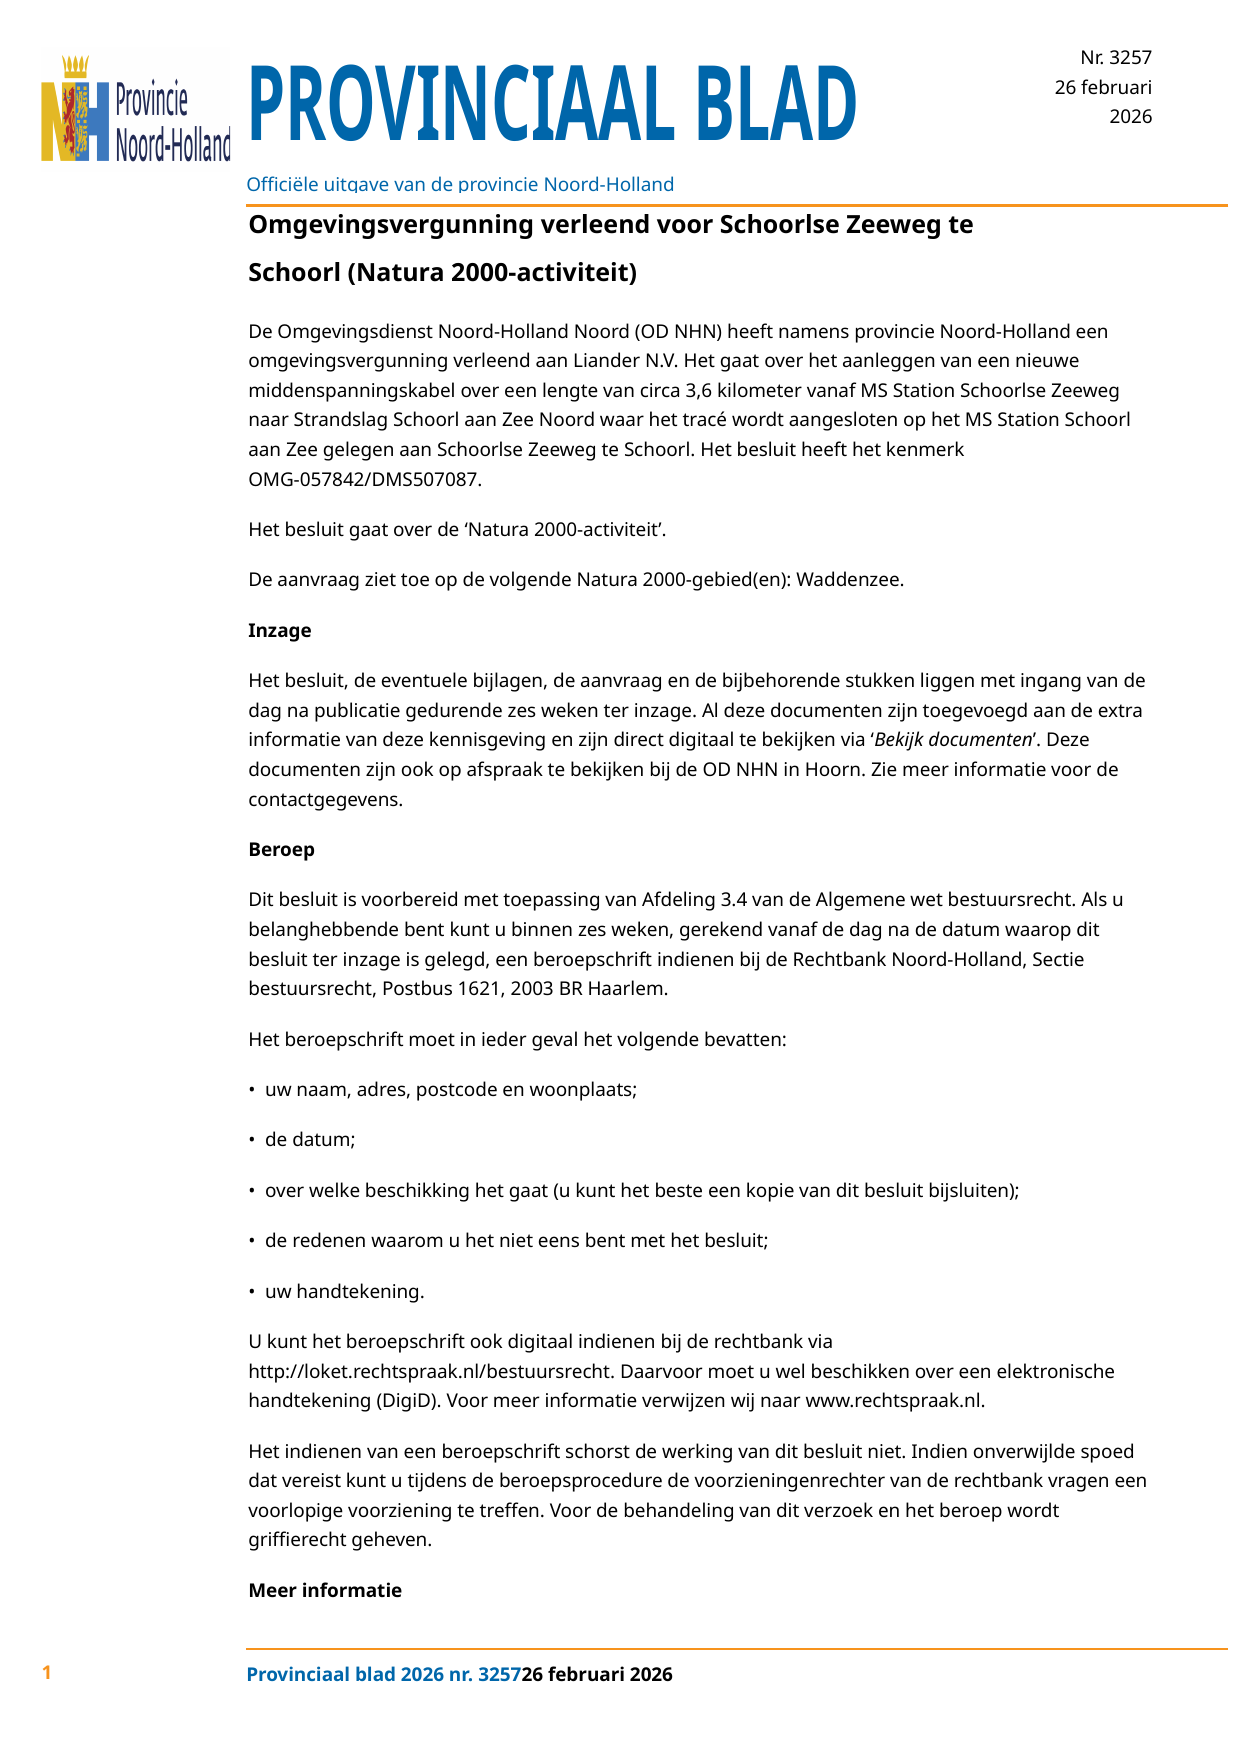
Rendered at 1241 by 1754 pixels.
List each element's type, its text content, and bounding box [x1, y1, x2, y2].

text Het beroepschrift moet in ieder geval het volgende bevatten: [248, 1026, 1152, 1052]
text Dit besluit is voorbereid met toepassing van Afdeling 3.4 van de Algemene wet bestuursrecht. Als u belanghebbende bent kunt u binnen zes weken, gerekend vanaf de dag na de datum waarop dit besluit ter inzage is gelegd, een beroepschrift indienen bij de Rechtbank Noord-Holland, Sectie bestuursrecht, Postbus 1621, 2003 BR Haarlem. [248, 887, 1152, 1001]
text • de redenen waarom u het niet eens bent met het besluit; [248, 1227, 1152, 1253]
text • uw naam, adres, postcode en woonplaats; [248, 1076, 1152, 1102]
text De aanvraag ziet toe op de volgende Natura 2000-gebied(en): Waddenzee. [248, 567, 1152, 592]
text Omgevingsvergunning verleend voor Schoorlse Zeeweg te Schoorl (Natura 2000-activiteit) [248, 207, 1152, 288]
text • over welke beschikking het gaat (u kunt het beste een kopie van dit besluit bijsluiten); [248, 1177, 1152, 1203]
text U kunt het beroepschrift ook digitaal indienen bij de rechtbank via http://loket.rechtspraak.nl/bestuursrecht. Daarvoor moet u wel beschikken over een elektronische handtekening (DigiD). Voor meer informatie verwijzen wij naar www.rechtspraak.nl. [248, 1328, 1152, 1413]
text Inzage [248, 617, 1152, 643]
text • de datum; [248, 1127, 1152, 1152]
text Beroep [248, 836, 1152, 862]
picture [41, 47, 231, 172]
text De Omgevingsdienst Noord-Holland Noord (OD NHN) heeft namens provincie Noord-Holland een omgevingsvergunning verleend aan Liander N.V. Het gaat over het aanleggen van een nieuwe middenspanningskabel over een lengte van circa 3,6 kilometer vanaf MS Station Schoorlse Zeeweg naar Strandslag Schoorl aan Zee Noord waar het tracé wordt aangesloten op het MS Station Schoorl aan Zee gelegen aan Schoorlse Zeeweg te Schoorl. Het besluit heeft het kenmerk OMG-057842/DMS507087. [248, 318, 1152, 492]
text Meer informatie [248, 1577, 1152, 1603]
text Het indienen van een beroepschrift schorst de werking van dit besluit niet. Indien onverwijlde spoed dat vereist kunt u tijdens de beroepsprocedure de voorzieningenrechter van de rechtbank vragen een voorlopige voorziening te treffen. Voor de behandeling van dit verzoek en het beroep wordt griffierecht geheven. [248, 1438, 1152, 1552]
text • uw handtekening. [248, 1278, 1152, 1304]
text Het besluit, de eventuele bijlagen, de aanvraag en de bijbehorende stukken liggen met ingang van de dag na publicatie gedurende zes weken ter inzage. Al deze documenten zijn toegevoegd aan de extra informatie van deze kennisgeving en zijn direct digitaal te bekijken via ‘Bekijk documenten’. Deze documenten zijn ook op afspraak te bekijken bij de OD NHN in Hoorn. Zie meer informatie voor de contactgegevens. [248, 667, 1152, 812]
text Het besluit gaat over de ‘Natura 2000-activiteit’. [248, 516, 1152, 542]
